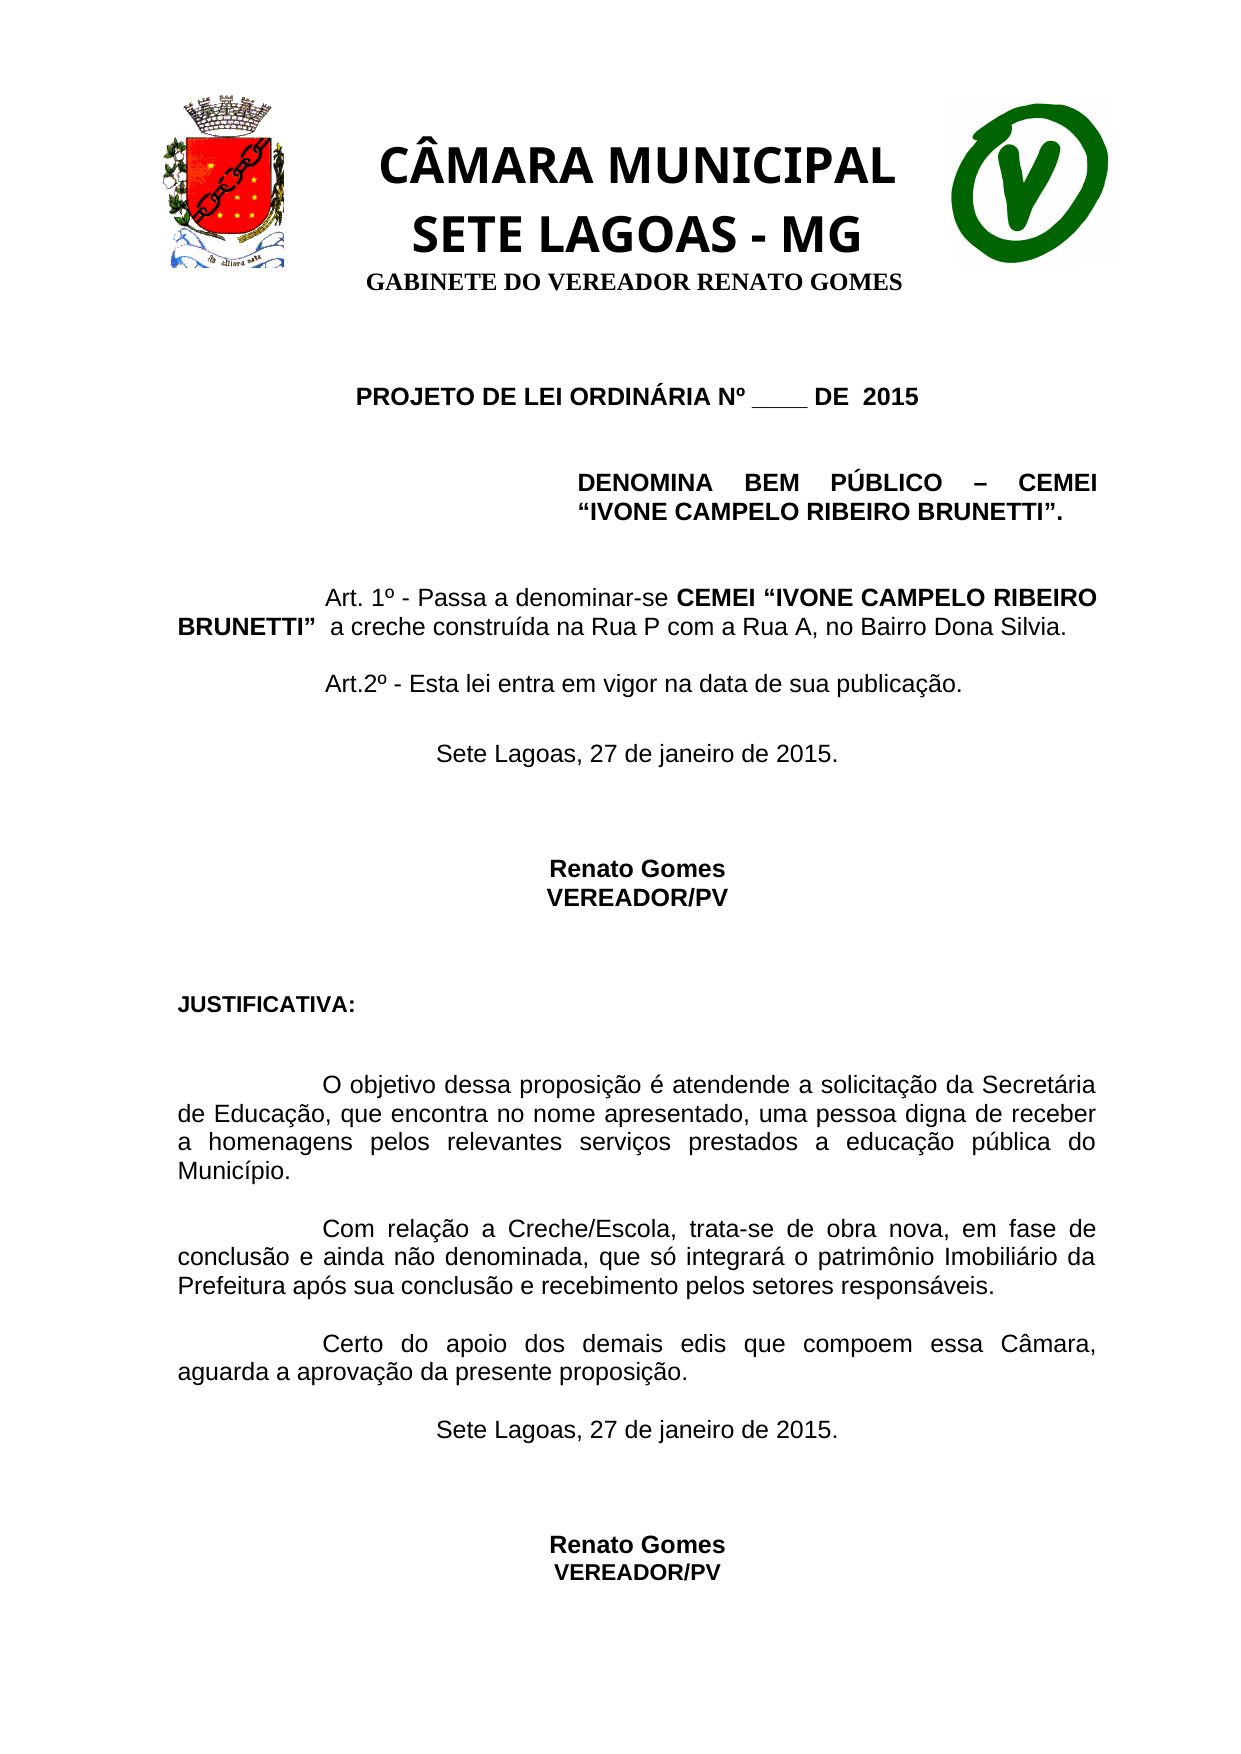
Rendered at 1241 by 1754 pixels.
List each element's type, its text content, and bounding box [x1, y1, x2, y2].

text JUSTIFICATIVA: [177, 991, 1097, 1017]
text Renato Gomes [177, 854, 1097, 883]
text Sete Lagoas, 27 de janeiro de 2015. [177, 739, 1097, 768]
picture [946, 189, 1116, 269]
picture [159, 92, 284, 268]
text Art. 1º - Passa a denominar-se CEMEI “IVONE CAMPELO RIBEIRO BRUNETTI” a creche construída na Rua P com a Rua A, no Bairro Dona Silvia. [177, 583, 1097, 641]
text VEREADOR/PV [177, 883, 1097, 912]
text DENOMINA BEM PÚBLICO – CEMEI “IVONE CAMPELO RIBEIRO BRUNETTI”. [577, 468, 1097, 526]
text O objetivo dessa proposição é atendende a solicitação da Secretária de Educação, que encontra no nome apresentado, uma pessoa digna de receber a homenagens pelos relevantes serviços prestados a educação pública do Município. [177, 1070, 1097, 1185]
text VEREADOR/PV [177, 1559, 1097, 1585]
text Renato Gomes [177, 1530, 1097, 1559]
text Certo do apoio dos demais edis que compoem essa Câmara, aguarda a aprovação da presente proposição. [177, 1329, 1097, 1386]
text Com relação a Creche/Escola, trata-se de obra nova, em fase de conclusão e ainda não denominada, que só integrará o patrimônio Imobiliário da Prefeitura após sua conclusão e recebimento pelos setores responsáveis. [177, 1214, 1097, 1300]
text Sete Lagoas, 27 de janeiro de 2015. [177, 1415, 1097, 1444]
text PROJETO DE LEI ORDINÁRIA Nº ____ DE 2015 [177, 382, 1097, 411]
text Art.2º - Esta lei entra em vigor na data de sua publicação. [177, 669, 1097, 698]
